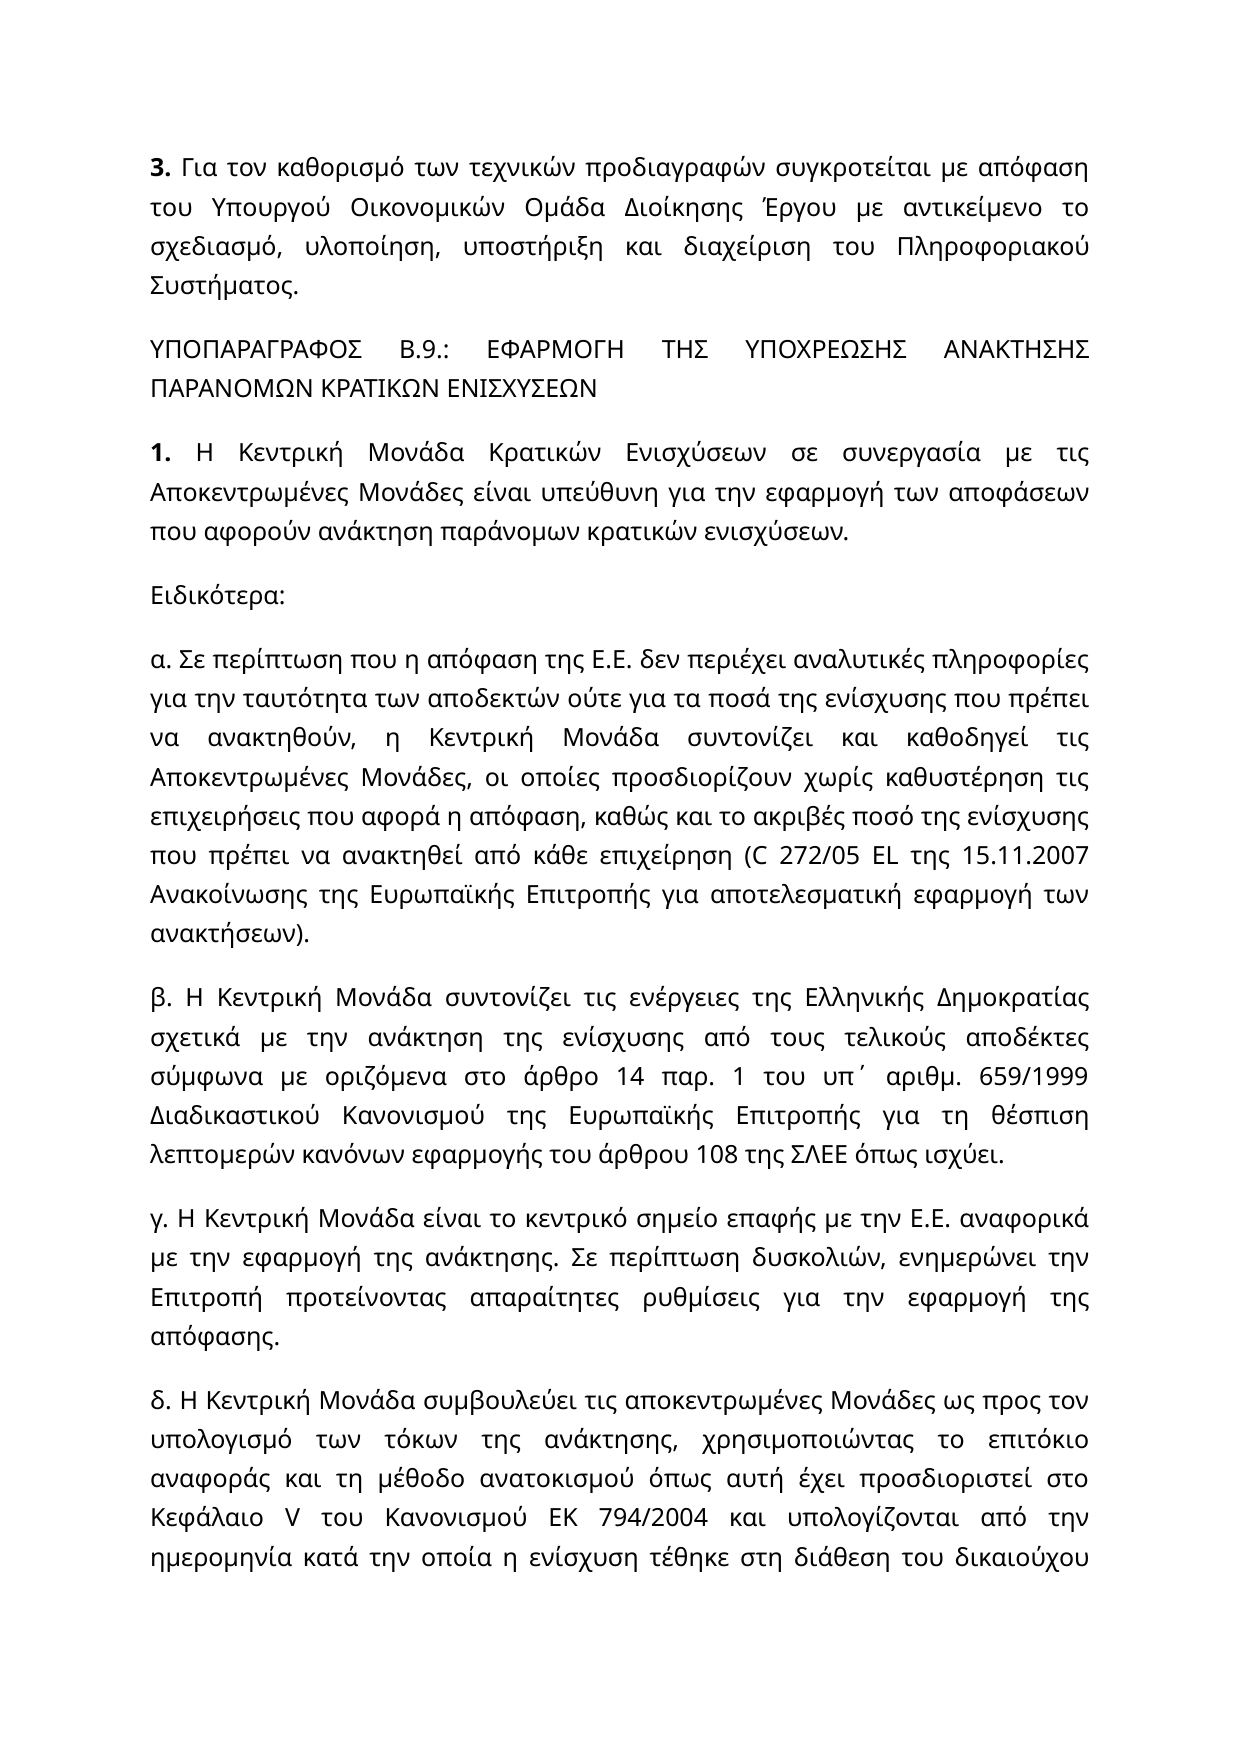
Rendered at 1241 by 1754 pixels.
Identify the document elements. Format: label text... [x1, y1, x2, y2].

text 3. Για τον καθορισμό των τεχνικών προδιαγραφών συγκροτείται με απόφαση του Υπουργού Οικονομικών Ομάδα Διοίκησης Έργου με αντικείμενο το σχεδιασμό, υλοποίηση, υποστήριξη και διαχείριση του Πληροφοριακού Συστήματος. [150, 150, 1090, 302]
text β. Η Κεντρική Μονάδα συντονίζει τις ενέργειες της Ελληνικής Δημοκρατίας σχετικά με την ανάκτηση της ενίσχυσης από τους τελικούς αποδέκτες σύμφωνα με οριζόμενα στο άρθρο 14 παρ. 1 του υπ΄ αριθμ. 659/1999 Διαδικαστικού Κανονισμού της Ευρωπαϊκής Επιτροπής για τη θέσπιση λεπτομερών κανόνων εφαρμογής του άρθρου 108 της ΣΛΕΕ όπως ισχύει. [150, 980, 1090, 1171]
text Ειδικότερα: [150, 577, 1090, 612]
text δ. Η Κεντρική Μονάδα συμβουλεύει τις αποκεντρωμένες Μονάδες ως προς τον υπολογισμό των τόκων της ανάκτησης, χρησιμοποιώντας το επιτόκιο αναφοράς και τη μέθοδο ανατοκισμού όπως αυτή έχει προσδιοριστεί στο Κεφάλαιο V του Κανονισμού ΕΚ 794/2004 και υπολογίζονται από την ημερομηνία κατά την οποία η ενίσχυση τέθηκε στη διάθεση του δικαιούχου [150, 1382, 1090, 1573]
text α. Σε περίπτωση που η απόφαση της Ε.Ε. δεν περιέχει αναλυτικές πληροφορίες για την ταυτότητα των αποδεκτών ούτε για τα ποσά της ενίσχυσης που πρέπει να ανακτηθούν, η Κεντρική Μονάδα συντονίζει και καθοδηγεί τις Αποκεντρωμένες Μονάδες, οι οποίες προσδιορίζουν χωρίς καθυστέρηση τις επιχειρήσεις που αφορά η απόφαση, καθώς και το ακριβές ποσό της ενίσχυσης που πρέπει να ανακτηθεί από κάθε επιχείρηση (C 272/05 EL της 15.11.2007 Ανακοίνωσης της Ευρωπαϊκής Επιτροπής για αποτελεσματική εφαρμογή των ανακτήσεων). [150, 642, 1090, 950]
text γ. Η Κεντρική Μονάδα είναι το κεντρικό σημείο επαφής με την Ε.Ε. αναφορικά με την εφαρμογή της ανάκτησης. Σε περίπτωση δυσκολιών, ενημερώνει την Επιτροπή προτείνοντας απαραίτητες ρυθμίσεις για την εφαρμογή της απόφασης. [150, 1201, 1090, 1352]
text 1. Η Κεντρική Μονάδα Κρατικών Ενισχύσεων σε συνεργασία με τις Αποκεντρωμένες Μονάδες είναι υπεύθυνη για την εφαρμογή των αποφάσεων που αφορούν ανάκτηση παράνομων κρατικών ενισχύσεων. [150, 435, 1090, 547]
text ΥΠΟΠΑΡΑΓΡΑΦΟΣ Β.9.: ΕΦΑΡΜΟΓΗ ΤΗΣ ΥΠΟΧΡΕΩΣΗΣ ΑΝΑΚΤΗΣΗΣ ΠΑΡΑΝΟΜΩΝ ΚΡΑΤΙΚΩΝ ΕΝΙΣΧΥΣΕΩΝ [150, 332, 1090, 405]
